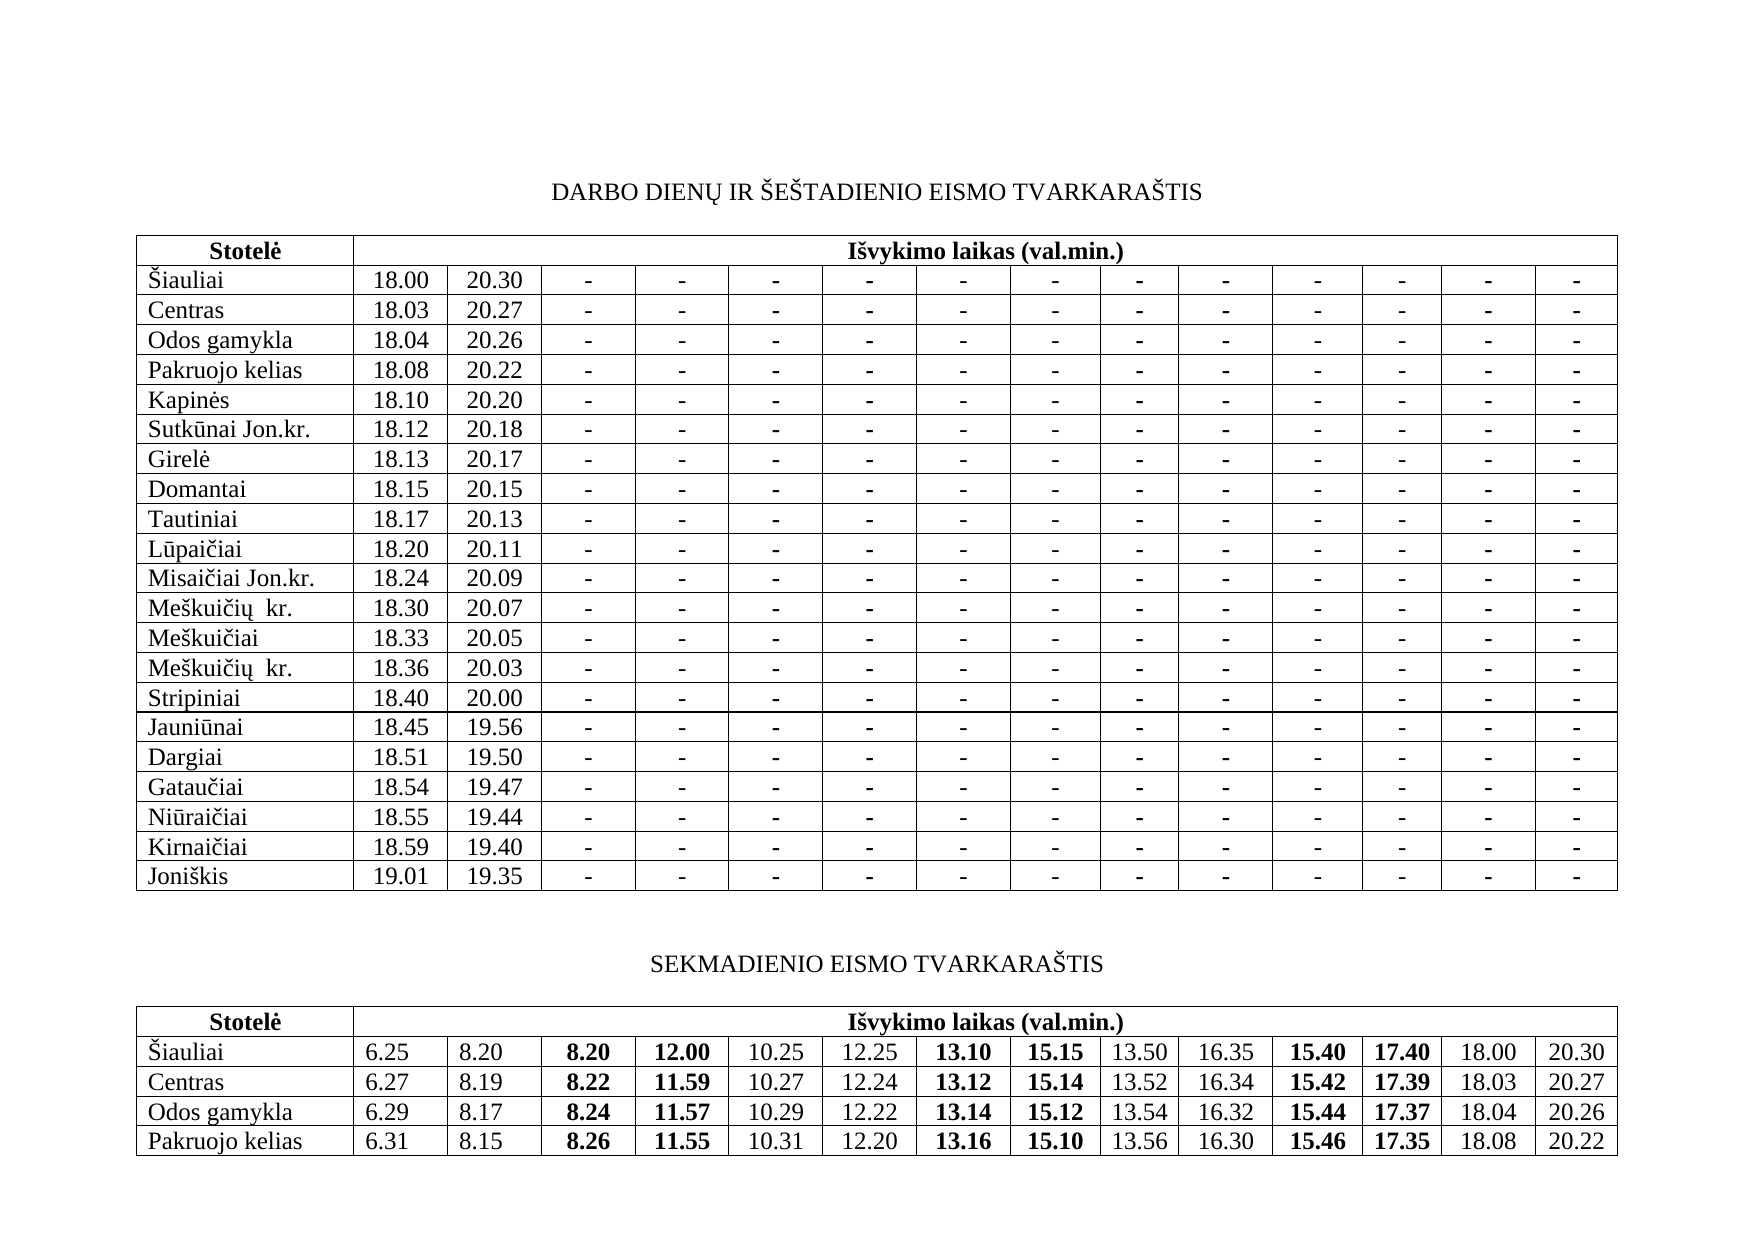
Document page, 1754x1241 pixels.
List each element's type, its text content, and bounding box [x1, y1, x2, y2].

table_cell 20.07 [448, 593, 541, 622]
table_cell - [917, 325, 1010, 354]
table_cell 18.03 [354, 295, 447, 324]
table_cell - [1536, 623, 1617, 652]
table_cell - [542, 534, 635, 562]
table_cell 17.37 [1363, 1097, 1441, 1125]
table_cell - [1101, 415, 1178, 443]
table_cell - [1179, 266, 1272, 294]
table_cell Jauniūnai [137, 713, 353, 741]
table_cell - [1442, 355, 1535, 384]
table_cell - [636, 325, 728, 354]
table_cell Meškuičiai [137, 623, 353, 652]
table_cell - [1011, 474, 1100, 503]
table_cell 13.16 [917, 1126, 1010, 1155]
table_cell 18.40 [354, 683, 447, 711]
table_cell - [1536, 683, 1617, 711]
table_cell - [1273, 564, 1362, 592]
table_cell 13.52 [1101, 1067, 1178, 1096]
table_cell 19.50 [448, 742, 541, 771]
table_cell - [1363, 593, 1441, 622]
table_cell - [636, 593, 728, 622]
table_cell - [1363, 832, 1441, 860]
table_cell 19.47 [448, 772, 541, 801]
table_cell 18.30 [354, 593, 447, 622]
table_cell - [1363, 861, 1441, 890]
table_cell - [1273, 504, 1362, 533]
table_cell - [542, 683, 635, 711]
table_cell 20.17 [448, 444, 541, 473]
table_cell - [823, 564, 916, 592]
table_cell - [1101, 832, 1178, 860]
table_cell - [1273, 623, 1362, 652]
table_cell - [1179, 474, 1272, 503]
table_cell - [1442, 504, 1535, 533]
table_cell - [729, 385, 822, 413]
table_cell - [917, 683, 1010, 711]
table_cell - [729, 593, 822, 622]
table_cell - [823, 683, 916, 711]
table_cell - [1363, 713, 1441, 741]
table_cell - [1179, 385, 1272, 413]
table_cell 18.08 [1442, 1126, 1535, 1155]
table_cell 20.03 [448, 653, 541, 682]
table_cell - [1101, 385, 1178, 413]
table_cell - [1273, 415, 1362, 443]
table_cell 13.14 [917, 1097, 1010, 1125]
table_cell - [542, 444, 635, 473]
table_cell - [1442, 861, 1535, 890]
table_cell - [1011, 534, 1100, 562]
table_cell - [1536, 832, 1617, 860]
table_cell - [823, 802, 916, 831]
text SEKMADIENIO EISMO TVARKARAŠTIS [118, 949, 1636, 977]
table_cell - [823, 534, 916, 562]
table_cell - [1179, 683, 1272, 711]
table_cell - [823, 295, 916, 324]
table_cell - [1273, 653, 1362, 682]
table_cell 20.27 [1536, 1067, 1617, 1096]
table_cell - [1273, 861, 1362, 890]
table_cell - [1011, 653, 1100, 682]
table_cell 18.00 [354, 266, 447, 294]
table_cell - [1179, 325, 1272, 354]
table_cell - [1442, 623, 1535, 652]
table_cell 6.27 [354, 1067, 447, 1096]
table_cell 19.35 [448, 861, 541, 890]
table_cell - [1363, 534, 1441, 562]
table_cell - [1442, 534, 1535, 562]
table_cell - [1011, 772, 1100, 801]
table_cell - [1363, 444, 1441, 473]
table_cell - [1011, 683, 1100, 711]
table_cell 15.46 [1273, 1126, 1362, 1155]
table_cell - [917, 415, 1010, 443]
table_cell - [1536, 355, 1617, 384]
table_cell - [1363, 415, 1441, 443]
table_cell - [1536, 802, 1617, 831]
table_cell - [1101, 742, 1178, 771]
table_cell 18.54 [354, 772, 447, 801]
table_cell - [1442, 266, 1535, 294]
table_cell 20.20 [448, 385, 541, 413]
table_cell 20.18 [448, 415, 541, 443]
table_cell - [1179, 444, 1272, 473]
table_cell 20.22 [448, 355, 541, 384]
table_cell Šiauliai [137, 1037, 353, 1066]
table_cell 13.56 [1101, 1126, 1178, 1155]
table_cell - [1442, 832, 1535, 860]
table_cell 19.56 [448, 713, 541, 741]
table_cell - [1536, 772, 1617, 801]
table_cell - [1179, 713, 1272, 741]
table_cell - [823, 653, 916, 682]
table_cell Pakruojo kelias [137, 1126, 353, 1155]
text DARBO DIENŲ IR ŠEŠTADIENIO EISMO TVARKARAŠTIS [118, 177, 1636, 206]
table_cell - [917, 564, 1010, 592]
table_cell - [917, 861, 1010, 890]
table_cell 8.24 [542, 1097, 635, 1125]
table_cell 18.20 [354, 534, 447, 562]
table_cell - [1536, 385, 1617, 413]
table_cell - [729, 802, 822, 831]
table_cell 20.27 [448, 295, 541, 324]
table_cell - [636, 861, 728, 890]
table_cell 16.30 [1179, 1126, 1272, 1155]
table_cell - [1536, 474, 1617, 503]
table_cell Kapinės [137, 385, 353, 413]
table_cell - [1442, 295, 1535, 324]
table_cell Kirnaičiai [137, 832, 353, 860]
table_cell - [1442, 325, 1535, 354]
table_cell - [729, 534, 822, 562]
table_cell 18.13 [354, 444, 447, 473]
table_cell - [1363, 385, 1441, 413]
table_cell - [1273, 355, 1362, 384]
table_cell - [1442, 772, 1535, 801]
table_cell 17.35 [1363, 1126, 1441, 1155]
table_header Stotelė [137, 236, 353, 264]
table_cell - [1273, 534, 1362, 562]
table_cell 18.00 [1442, 1037, 1535, 1066]
table_cell 6.25 [354, 1037, 447, 1066]
table_cell - [636, 683, 728, 711]
table_cell 12.00 [636, 1037, 728, 1066]
table_cell - [823, 266, 916, 294]
table_cell 8.20 [448, 1037, 541, 1066]
table_cell - [636, 802, 728, 831]
table_cell - [1536, 534, 1617, 562]
table_cell - [1101, 653, 1178, 682]
table_cell - [729, 772, 822, 801]
table_cell - [1536, 444, 1617, 473]
table_cell - [729, 683, 822, 711]
table_cell - [636, 295, 728, 324]
table_cell - [917, 355, 1010, 384]
table_cell - [729, 861, 822, 890]
table_cell - [542, 653, 635, 682]
table_cell 20.00 [448, 683, 541, 711]
table_cell 15.10 [1011, 1126, 1100, 1155]
table_cell 18.04 [354, 325, 447, 354]
table_cell 6.29 [354, 1097, 447, 1125]
table_cell - [1536, 325, 1617, 354]
table_cell - [1101, 593, 1178, 622]
table_cell - [636, 772, 728, 801]
table_cell - [1536, 742, 1617, 771]
table_cell - [1011, 355, 1100, 384]
table_cell - [1011, 325, 1100, 354]
table_cell - [823, 474, 916, 503]
table_cell - [1273, 802, 1362, 831]
table_cell - [542, 713, 635, 741]
table_cell - [1179, 415, 1272, 443]
table_cell 16.32 [1179, 1097, 1272, 1125]
table_cell 20.22 [1536, 1126, 1617, 1155]
table_cell 16.35 [1179, 1037, 1272, 1066]
table_cell Pakruojo kelias [137, 355, 353, 384]
table_cell - [823, 415, 916, 443]
table_cell - [1179, 832, 1272, 860]
table_cell - [1273, 385, 1362, 413]
table_cell - [1273, 266, 1362, 294]
table_cell - [917, 653, 1010, 682]
table_cell - [1273, 474, 1362, 503]
table_cell - [823, 355, 916, 384]
table_cell Meškuičių kr. [137, 593, 353, 622]
table_cell - [1179, 295, 1272, 324]
table_cell - [1273, 713, 1362, 741]
table_cell 18.55 [354, 802, 447, 831]
table_cell - [1363, 355, 1441, 384]
table_header Išvykimo laikas (val.min.) [354, 1007, 1617, 1036]
table_cell 18.04 [1442, 1097, 1535, 1125]
table_cell - [729, 444, 822, 473]
table_cell 8.15 [448, 1126, 541, 1155]
table_cell - [1442, 474, 1535, 503]
table_cell - [542, 772, 635, 801]
table_cell 8.20 [542, 1037, 635, 1066]
table_cell - [729, 325, 822, 354]
table_cell Domantai [137, 474, 353, 503]
table_cell - [729, 266, 822, 294]
table_cell 18.36 [354, 653, 447, 682]
table_cell - [542, 564, 635, 592]
table_cell - [917, 593, 1010, 622]
table_cell - [917, 802, 1010, 831]
table_cell 20.05 [448, 623, 541, 652]
table_cell - [542, 504, 635, 533]
table_cell - [1536, 653, 1617, 682]
table_cell - [1273, 832, 1362, 860]
table_cell - [636, 266, 728, 294]
table_header Stotelė [137, 1007, 353, 1036]
table_cell - [1101, 444, 1178, 473]
table_cell - [636, 444, 728, 473]
table_cell - [917, 504, 1010, 533]
table_cell - [1442, 564, 1535, 592]
table_cell 19.01 [354, 861, 447, 890]
table_cell - [1179, 653, 1272, 682]
table_cell - [917, 832, 1010, 860]
table_cell Lūpaičiai [137, 534, 353, 562]
table_cell 20.30 [1536, 1037, 1617, 1066]
table_cell Odos gamykla [137, 1097, 353, 1125]
table_cell Šiauliai [137, 266, 353, 294]
table_cell - [1101, 683, 1178, 711]
table_cell 13.54 [1101, 1097, 1178, 1125]
table_cell - [1101, 564, 1178, 592]
table_cell - [1363, 802, 1441, 831]
table_cell 15.15 [1011, 1037, 1100, 1066]
table_cell - [636, 415, 728, 443]
table_cell - [823, 832, 916, 860]
table_cell - [1363, 295, 1441, 324]
table_cell 8.19 [448, 1067, 541, 1096]
table_cell - [1442, 385, 1535, 413]
table_cell - [823, 504, 916, 533]
table_cell - [1011, 742, 1100, 771]
table_cell 18.03 [1442, 1067, 1535, 1096]
table_cell - [729, 504, 822, 533]
table_cell - [729, 474, 822, 503]
table_cell - [729, 623, 822, 652]
table_cell 8.26 [542, 1126, 635, 1155]
table_cell - [636, 713, 728, 741]
table_cell - [1011, 444, 1100, 473]
table_cell - [1011, 295, 1100, 324]
table_cell - [542, 415, 635, 443]
table_cell - [636, 355, 728, 384]
table_cell - [1179, 564, 1272, 592]
table_cell - [729, 564, 822, 592]
table_cell - [542, 593, 635, 622]
table_cell - [1536, 504, 1617, 533]
table_cell Meškuičių kr. [137, 653, 353, 682]
table_cell - [1011, 861, 1100, 890]
table_cell 18.51 [354, 742, 447, 771]
table_cell 12.25 [823, 1037, 916, 1066]
table_cell - [1273, 593, 1362, 622]
table_cell - [1101, 772, 1178, 801]
table_cell 20.26 [448, 325, 541, 354]
table_cell - [823, 623, 916, 652]
table_cell - [823, 325, 916, 354]
table_cell 17.40 [1363, 1037, 1441, 1066]
table_cell - [1442, 683, 1535, 711]
table_cell - [1442, 802, 1535, 831]
table_cell - [1273, 772, 1362, 801]
table_cell - [1536, 861, 1617, 890]
table_cell Joniškis [137, 861, 353, 890]
table_cell 15.12 [1011, 1097, 1100, 1125]
table_cell - [542, 474, 635, 503]
table_cell 15.40 [1273, 1037, 1362, 1066]
table_cell - [729, 295, 822, 324]
table_cell - [1011, 385, 1100, 413]
table_cell 18.33 [354, 623, 447, 652]
table_cell - [1011, 802, 1100, 831]
table_cell - [1442, 593, 1535, 622]
table_cell - [1536, 713, 1617, 741]
table_cell Misaičiai Jon.kr. [137, 564, 353, 592]
table_cell 15.44 [1273, 1097, 1362, 1125]
table_cell 8.22 [542, 1067, 635, 1096]
table_cell - [636, 623, 728, 652]
table_cell - [1011, 832, 1100, 860]
table_cell - [1273, 444, 1362, 473]
table_cell 12.22 [823, 1097, 916, 1125]
table_cell 20.13 [448, 504, 541, 533]
table_cell - [1363, 742, 1441, 771]
table_cell - [1363, 623, 1441, 652]
table_cell - [636, 534, 728, 562]
table_cell - [1179, 742, 1272, 771]
table_cell - [1536, 266, 1617, 294]
table_cell 18.15 [354, 474, 447, 503]
table_cell - [1442, 415, 1535, 443]
table_cell - [636, 742, 728, 771]
table_cell - [1179, 504, 1272, 533]
table_cell - [823, 444, 916, 473]
table_cell 15.14 [1011, 1067, 1100, 1096]
table_cell 11.57 [636, 1097, 728, 1125]
table_cell 18.08 [354, 355, 447, 384]
table_cell - [636, 385, 728, 413]
table_cell 16.34 [1179, 1067, 1272, 1096]
table_cell 18.24 [354, 564, 447, 592]
table_cell Stripiniai [137, 683, 353, 711]
table_cell - [636, 564, 728, 592]
table_cell - [1363, 564, 1441, 592]
table_cell 8.17 [448, 1097, 541, 1125]
table_cell - [1101, 504, 1178, 533]
table_cell 18.45 [354, 713, 447, 741]
table_cell 13.10 [917, 1037, 1010, 1066]
table_cell - [917, 534, 1010, 562]
table_cell - [1442, 713, 1535, 741]
table_cell - [1363, 325, 1441, 354]
table_cell - [542, 295, 635, 324]
table_cell - [1442, 444, 1535, 473]
table_cell 20.09 [448, 564, 541, 592]
table_cell - [1011, 415, 1100, 443]
table_cell - [1273, 295, 1362, 324]
table_cell 17.39 [1363, 1067, 1441, 1096]
table_cell - [1179, 802, 1272, 831]
table_cell - [729, 742, 822, 771]
table_cell - [1179, 623, 1272, 652]
table_cell - [1442, 653, 1535, 682]
table_cell - [1101, 266, 1178, 294]
table_cell 18.17 [354, 504, 447, 533]
table_cell - [1363, 683, 1441, 711]
table_cell - [1011, 266, 1100, 294]
table_cell - [823, 713, 916, 741]
table_cell - [542, 385, 635, 413]
table_cell - [1363, 772, 1441, 801]
table_cell - [1011, 713, 1100, 741]
table_cell Centras [137, 1067, 353, 1096]
table_cell - [1536, 593, 1617, 622]
table_cell - [542, 325, 635, 354]
table_cell - [917, 623, 1010, 652]
table_cell 20.26 [1536, 1097, 1617, 1125]
table_cell - [823, 385, 916, 413]
table_cell Odos gamykla [137, 325, 353, 354]
table_header Išvykimo laikas (val.min.) [354, 236, 1617, 264]
table_cell Tautiniai [137, 504, 353, 533]
table_cell 20.11 [448, 534, 541, 562]
table_cell - [1101, 474, 1178, 503]
table_cell - [1363, 266, 1441, 294]
table_cell - [1363, 653, 1441, 682]
table_cell - [729, 415, 822, 443]
table_cell - [1011, 564, 1100, 592]
table_cell 19.40 [448, 832, 541, 860]
table_cell - [1273, 325, 1362, 354]
table_cell - [636, 504, 728, 533]
table_cell Niūraičiai [137, 802, 353, 831]
table_cell - [917, 742, 1010, 771]
table_cell - [1536, 415, 1617, 443]
table_cell - [1363, 504, 1441, 533]
table_cell - [1101, 355, 1178, 384]
table_cell 20.15 [448, 474, 541, 503]
table_cell - [542, 623, 635, 652]
table_cell - [917, 266, 1010, 294]
table_cell - [1101, 713, 1178, 741]
table_cell - [1273, 742, 1362, 771]
table_cell 13.50 [1101, 1037, 1178, 1066]
table_cell Centras [137, 295, 353, 324]
table_cell - [1011, 504, 1100, 533]
table_cell 10.29 [729, 1097, 822, 1125]
table_cell - [823, 742, 916, 771]
table_cell - [1536, 564, 1617, 592]
table_cell 18.59 [354, 832, 447, 860]
table_cell - [542, 802, 635, 831]
table_cell Girelė [137, 444, 353, 473]
table_cell - [1011, 623, 1100, 652]
table_cell - [823, 772, 916, 801]
table_cell - [917, 444, 1010, 473]
table_cell 12.20 [823, 1126, 916, 1155]
table_cell 12.24 [823, 1067, 916, 1096]
table_cell 10.31 [729, 1126, 822, 1155]
table_cell - [1179, 861, 1272, 890]
table_cell - [729, 832, 822, 860]
table_cell - [823, 593, 916, 622]
table_cell 10.25 [729, 1037, 822, 1066]
table_cell - [1179, 772, 1272, 801]
table_cell - [1179, 355, 1272, 384]
table_cell - [1011, 593, 1100, 622]
table_cell - [636, 474, 728, 503]
table_cell - [1101, 325, 1178, 354]
table_cell - [729, 653, 822, 682]
table_cell - [729, 355, 822, 384]
table_cell 20.30 [448, 266, 541, 294]
table_cell Dargiai [137, 742, 353, 771]
table_cell - [1179, 534, 1272, 562]
table_cell - [542, 861, 635, 890]
table_cell - [542, 266, 635, 294]
table_cell 11.59 [636, 1067, 728, 1096]
table_cell - [542, 355, 635, 384]
table_cell 13.12 [917, 1067, 1010, 1096]
table_cell - [542, 832, 635, 860]
table_cell - [823, 861, 916, 890]
table_cell 10.27 [729, 1067, 822, 1096]
table_cell - [729, 713, 822, 741]
table_cell - [636, 832, 728, 860]
table_cell - [917, 772, 1010, 801]
table_cell Gataučiai [137, 772, 353, 801]
table_cell 18.12 [354, 415, 447, 443]
table_cell - [917, 474, 1010, 503]
table_cell - [1101, 295, 1178, 324]
table_cell - [1101, 861, 1178, 890]
table_cell - [1101, 534, 1178, 562]
table_cell - [917, 295, 1010, 324]
table_cell 18.10 [354, 385, 447, 413]
table_cell - [1101, 802, 1178, 831]
table_cell - [1179, 593, 1272, 622]
table_cell - [917, 385, 1010, 413]
table_cell 15.42 [1273, 1067, 1362, 1096]
table_cell - [1442, 742, 1535, 771]
table_cell - [1273, 683, 1362, 711]
table_cell Sutkūnai Jon.kr. [137, 415, 353, 443]
table_cell 11.55 [636, 1126, 728, 1155]
table_cell - [1101, 623, 1178, 652]
table_cell - [636, 653, 728, 682]
table_cell 6.31 [354, 1126, 447, 1155]
table_cell 19.44 [448, 802, 541, 831]
table_cell - [917, 713, 1010, 741]
table_cell - [1536, 295, 1617, 324]
table_cell - [1363, 474, 1441, 503]
table_cell - [542, 742, 635, 771]
